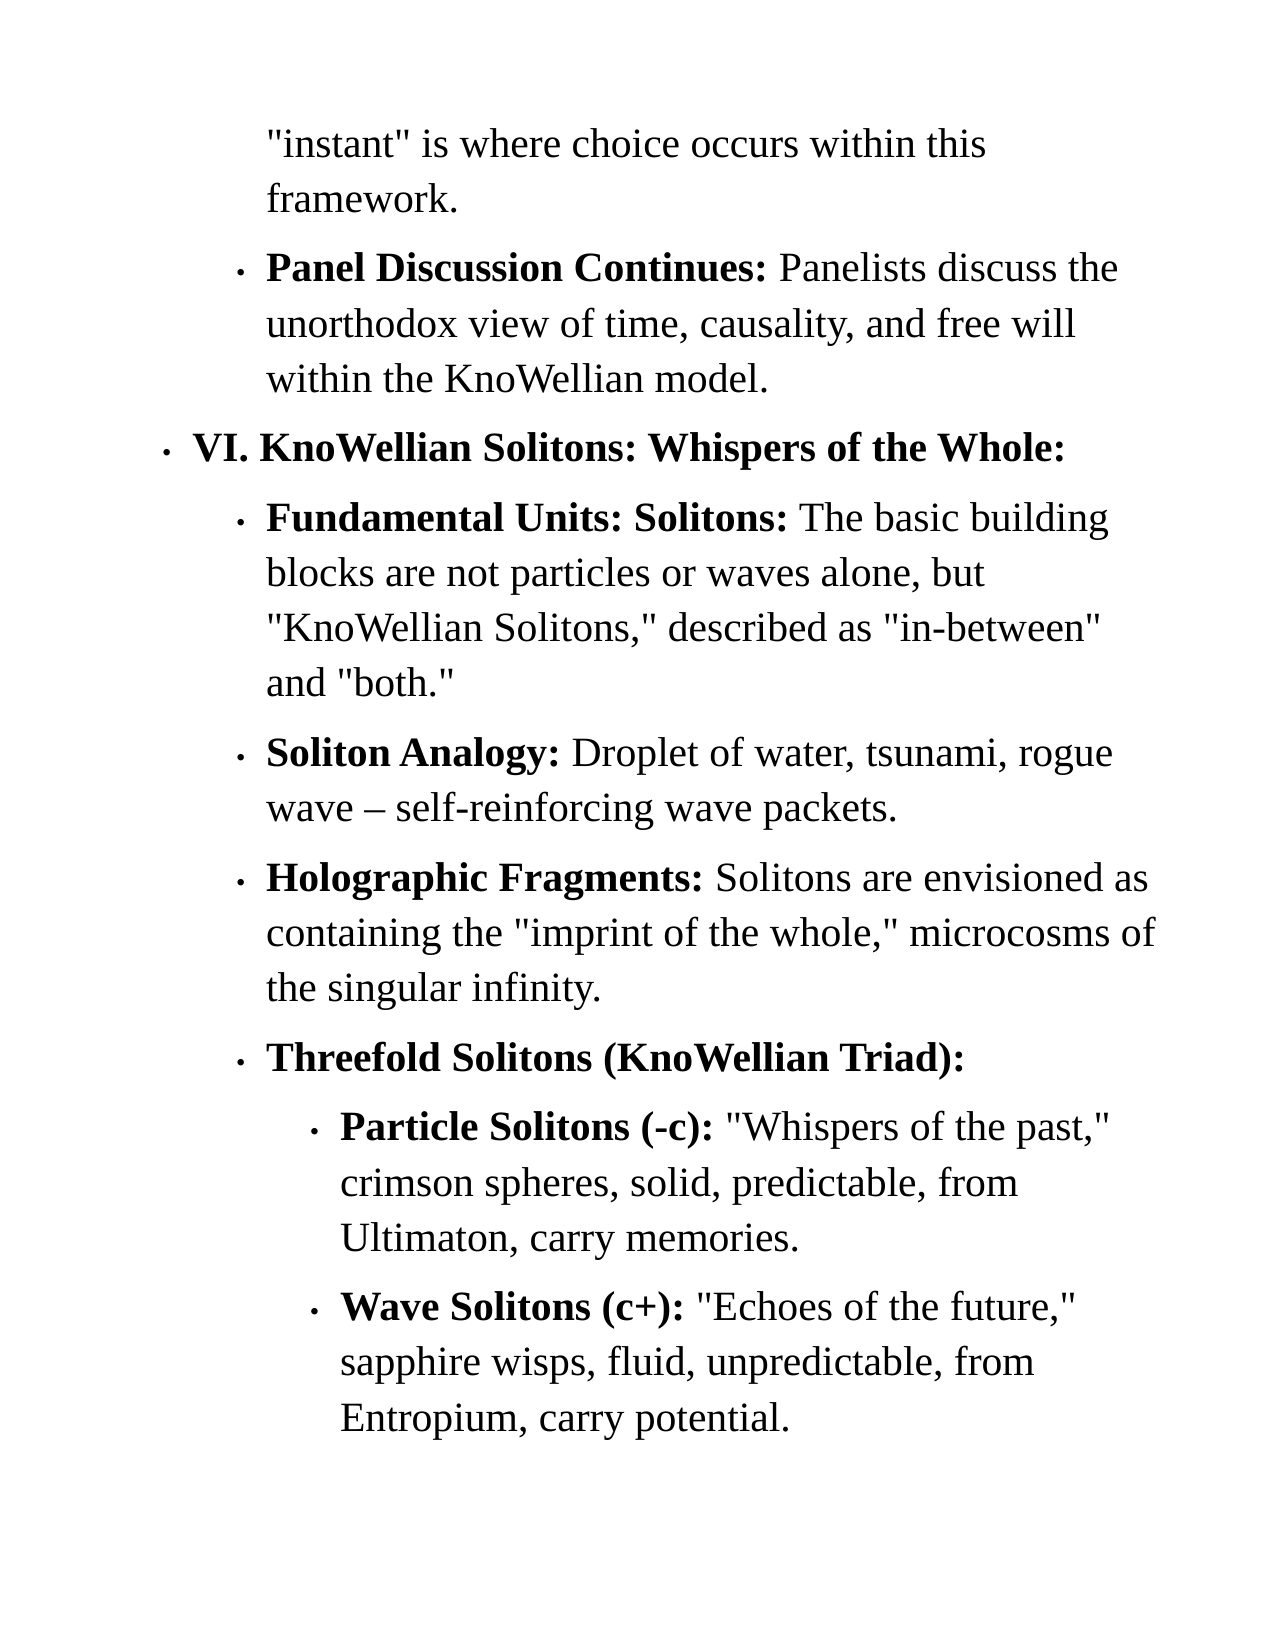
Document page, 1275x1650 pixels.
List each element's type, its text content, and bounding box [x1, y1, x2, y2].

list Soliton Analogy: Droplet of water, tsunami, rogue wave – self-reinforcing wave packets. [236, 727, 1157, 831]
list Holographic Fragments: Solitons are envisioned as containing the "imprint of the whole," microcosms of the singular infinity. [236, 852, 1157, 1010]
list Panel Discussion Continues: Panelists discuss the unorthodox view of time, causality, and free will within the KnoWellian model. [236, 243, 1157, 401]
list Fundamental Units: Solitons: The basic building blocks are not particles or waves alone, but "KnoWellian Solitons," described as "in-between" and "both." [236, 492, 1157, 706]
list "instant" is where choice occurs within this framework. [236, 118, 1157, 221]
list Wave Solitons (c+): "Echoes of the future," sapphire wisps, fluid, unpredictable, from Entropium, carry potential. [310, 1282, 1157, 1440]
list VI. KnoWellian Solitons: Whispers of the Whole: [162, 423, 1157, 471]
list Particle Solitons (-c): "Whispers of the past," crimson spheres, solid, predictable, from Ultimaton, carry memories. [310, 1102, 1157, 1260]
list Threefold Solitons (KnoWellian Triad): [236, 1032, 1157, 1080]
